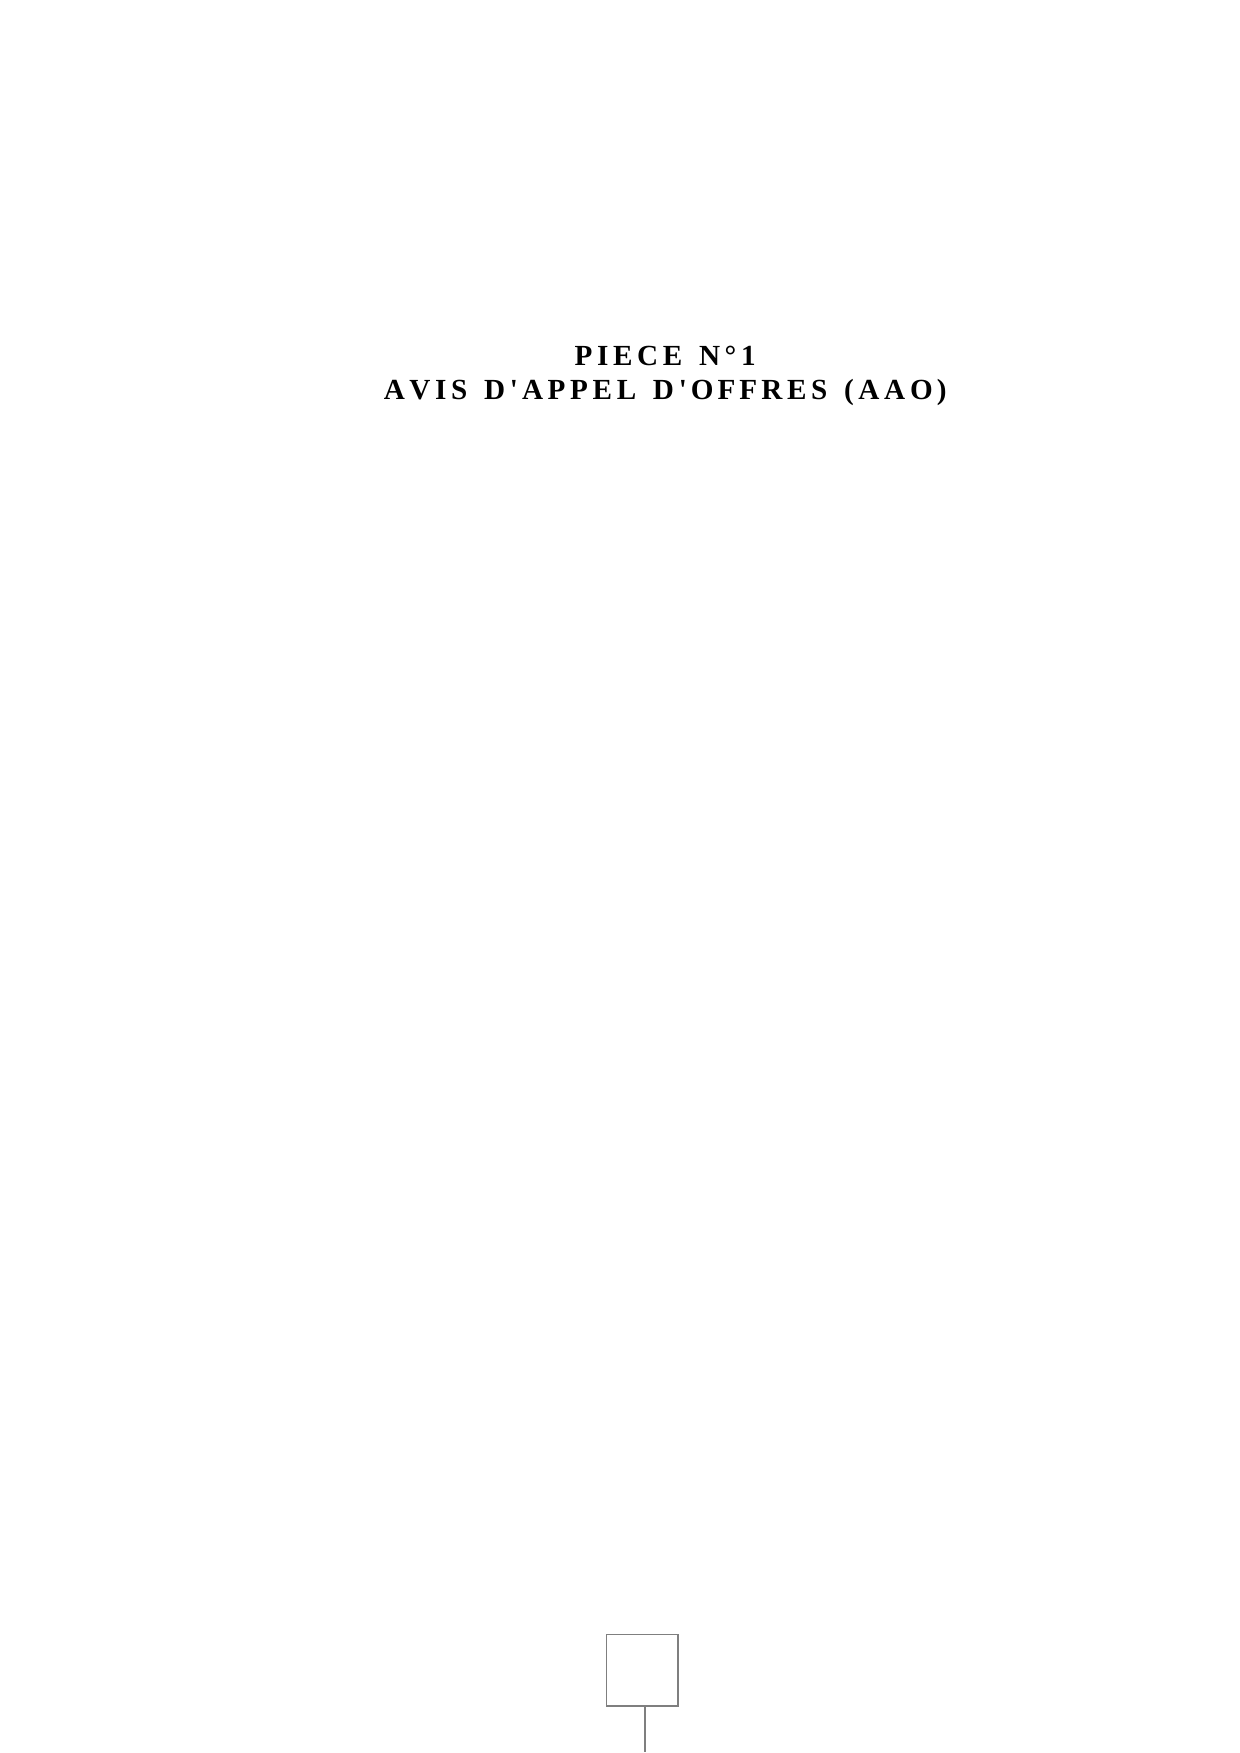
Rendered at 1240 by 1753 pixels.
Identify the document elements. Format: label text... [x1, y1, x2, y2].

text piece n°1 [44, 338, 1240, 372]
text Avis d'Appel d'Offres (AAO) [44, 372, 1240, 406]
